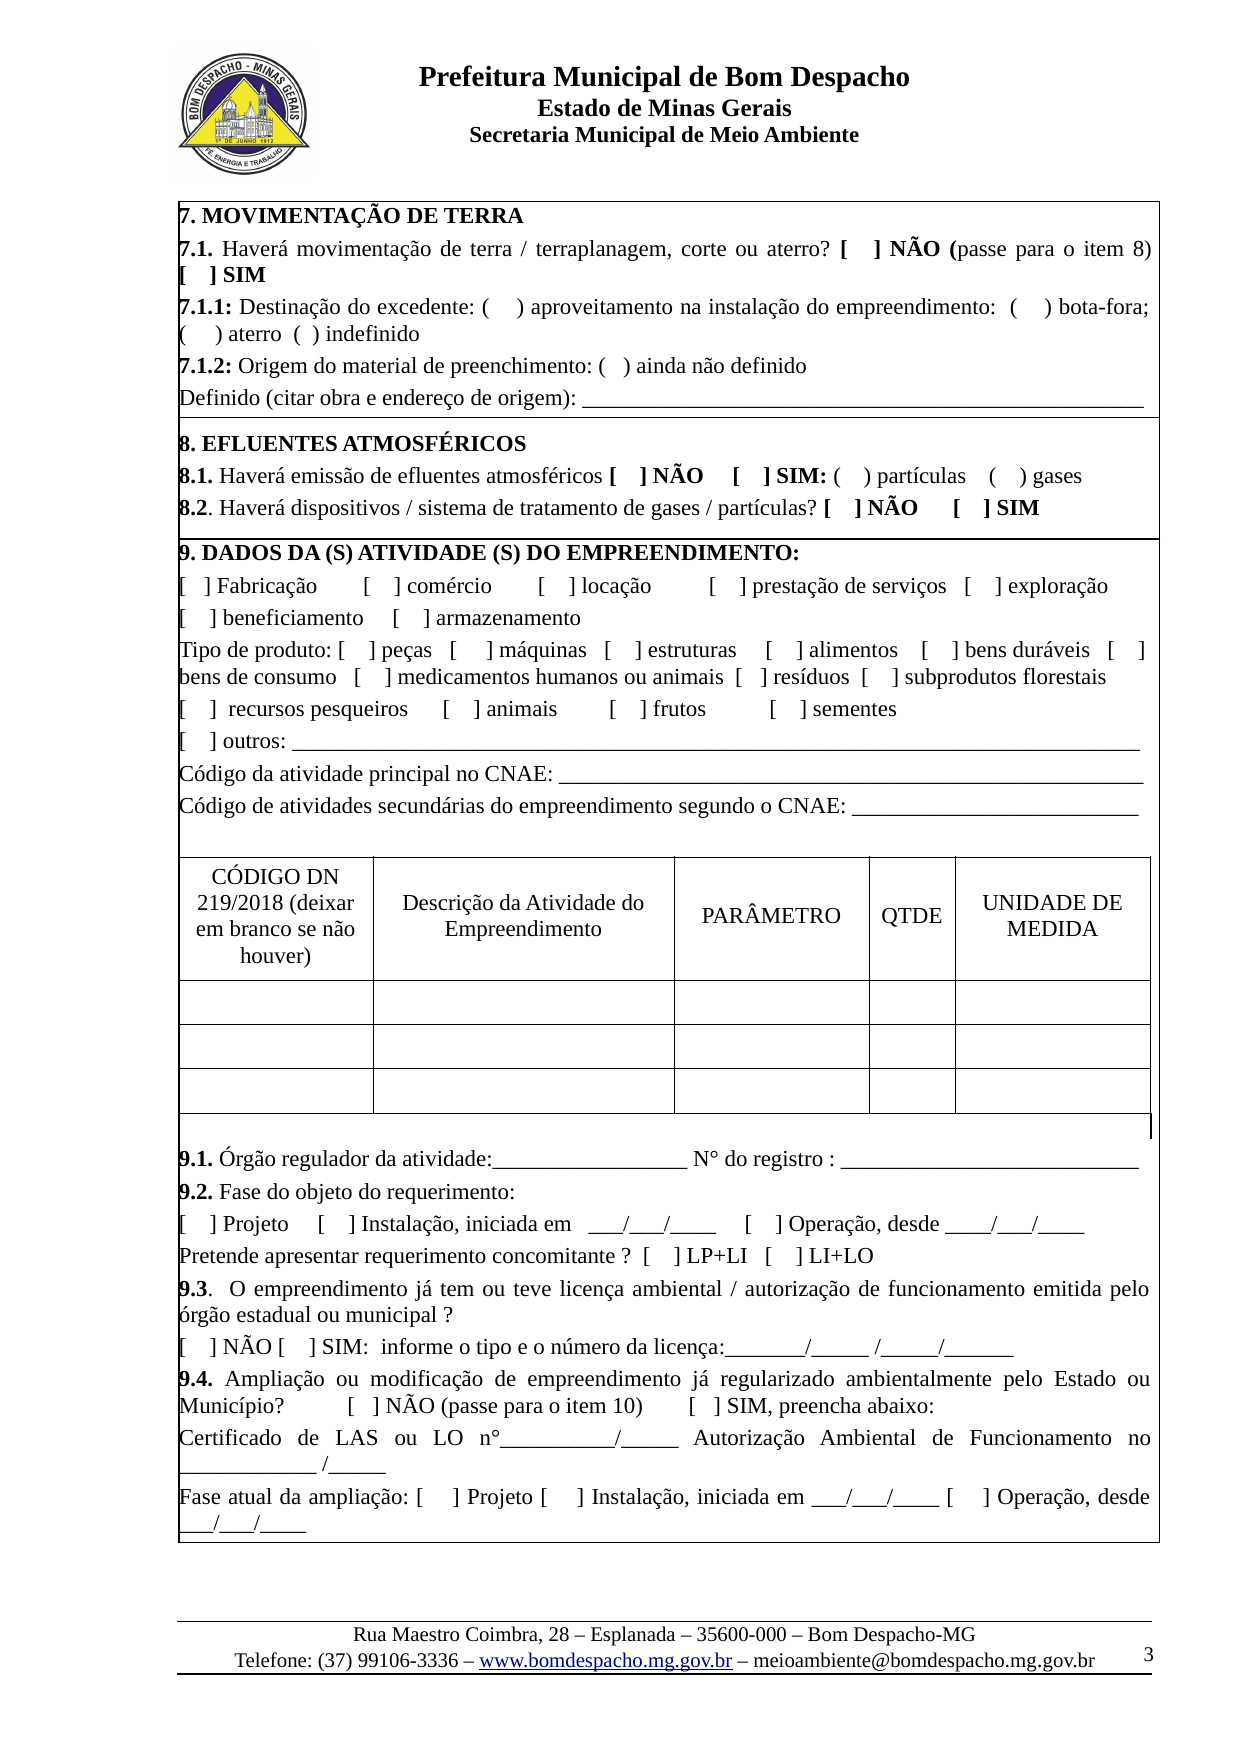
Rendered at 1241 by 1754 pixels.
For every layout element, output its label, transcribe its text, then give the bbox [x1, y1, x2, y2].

table_header UNIDADE DE MEDIDA [956, 858, 1150, 980]
table_cell [870, 1025, 955, 1068]
table_cell [374, 981, 674, 1024]
table_cell [956, 1025, 1150, 1068]
table_cell [675, 981, 869, 1024]
table_header PARÂMETRO [675, 858, 869, 980]
table_cell [675, 1069, 869, 1113]
table_cell [956, 981, 1150, 1024]
table_cell 8. EFLUENTES ATMOSFÉRICOS 8.1. Haverá emissão de efluentes atmosféricos [ ] NÃO [ ] SIM: ( ) partículas ( ) gases 8.2. Haverá dispositivos / sistema de tratamento de gases / partículas? [ ] NÃO [ ] SIM [180, 418, 1159, 538]
table_cell 9. DADOS DA (S) ATIVIDADE (S) DO EMPREENDIMENTO: [ ] Fabricação [ ] comércio [ ] locação [ ] prestação de serviços [ ] exploração [ ] beneficiamento [ ] armazenamento Tipo de produto: [ ] peças [ ] máquinas [ ] estruturas [ ] alimentos [ ] bens duráveis [ ] bens de consumo [ ] medicamentos humanos ou animais [ ] resíduos [ ] subprodutos florestais [ ] recursos pesqueiros [ ] animais [ ] frutos [ ] sementes [ ] outros: __________________________________________________________________________ Código da atividade principal no CNAE: ___________________________________________________ Código de atividades secundárias do empreendimento segundo o CNAE: _________________________ 9.1. Órgão regulador da atividade:_________________ N° do registro : __________________________ 9.2. Fase do objeto do requerimento: [ ] Projeto [ ] Instalação, iniciada em ___/___/____ [ ] Operação, desde ____/___/____ Pretende apresentar requerimento concomitante ? [ ] LP+LI [ ] LI+LO 9.3. O empreendimento já tem ou teve licença ambiental / autorização de funcionamento emitida pelo órgão estadual ou municipal ? [ ] NÃO [ ] SIM: informe o tipo e o número da licença:_______/_____ /_____/______ 9.4. Ampliação ou modificação de empreendimento já regularizado ambientalmente pelo Estado ou Município? [ ] NÃO (passe para o item 10) [ ] SIM, preencha abaixo: Certificado de LAS ou LO n°__________/_____ Autorização Ambiental de Funcionamento no ____________ /_____ Fase atual da ampliação: [ ] Projeto [ ] Instalação, iniciada em ___/___/____ [ ] Operação, desde ___/___/____ [180, 540, 1159, 1541]
table_cell [956, 1069, 1150, 1113]
table_cell [870, 981, 955, 1024]
table_cell [180, 1069, 373, 1113]
table_cell [374, 1025, 674, 1068]
table_cell [180, 981, 373, 1024]
table_cell [870, 1069, 955, 1113]
table_header Descrição da Atividade do Empreendimento [374, 858, 674, 980]
table_cell [180, 1025, 373, 1068]
picture [170, 46, 315, 180]
table_header CÓDIGO DN 219/2018 (deixar em branco se não houver) [180, 858, 373, 980]
table_cell 7. MOVIMENTAÇÃO DE TERRA 7.1. Haverá movimentação de terra / terraplanagem, corte ou aterro? [ ] NÃO (passe para o item 8) [ ] SIM 7.1.1: Destinação do excedente: ( ) aproveitamento na instalação do empreendimento: ( ) bota-fora; ( ) aterro ( ) indefinido 7.1.2: Origem do material de preenchimento: ( ) ainda não definido Definido (citar obra e endereço de origem): _________________________________________________ [180, 202, 1159, 417]
table_cell [374, 1069, 674, 1113]
table_cell [675, 1025, 869, 1068]
table_header QTDE [870, 858, 955, 980]
